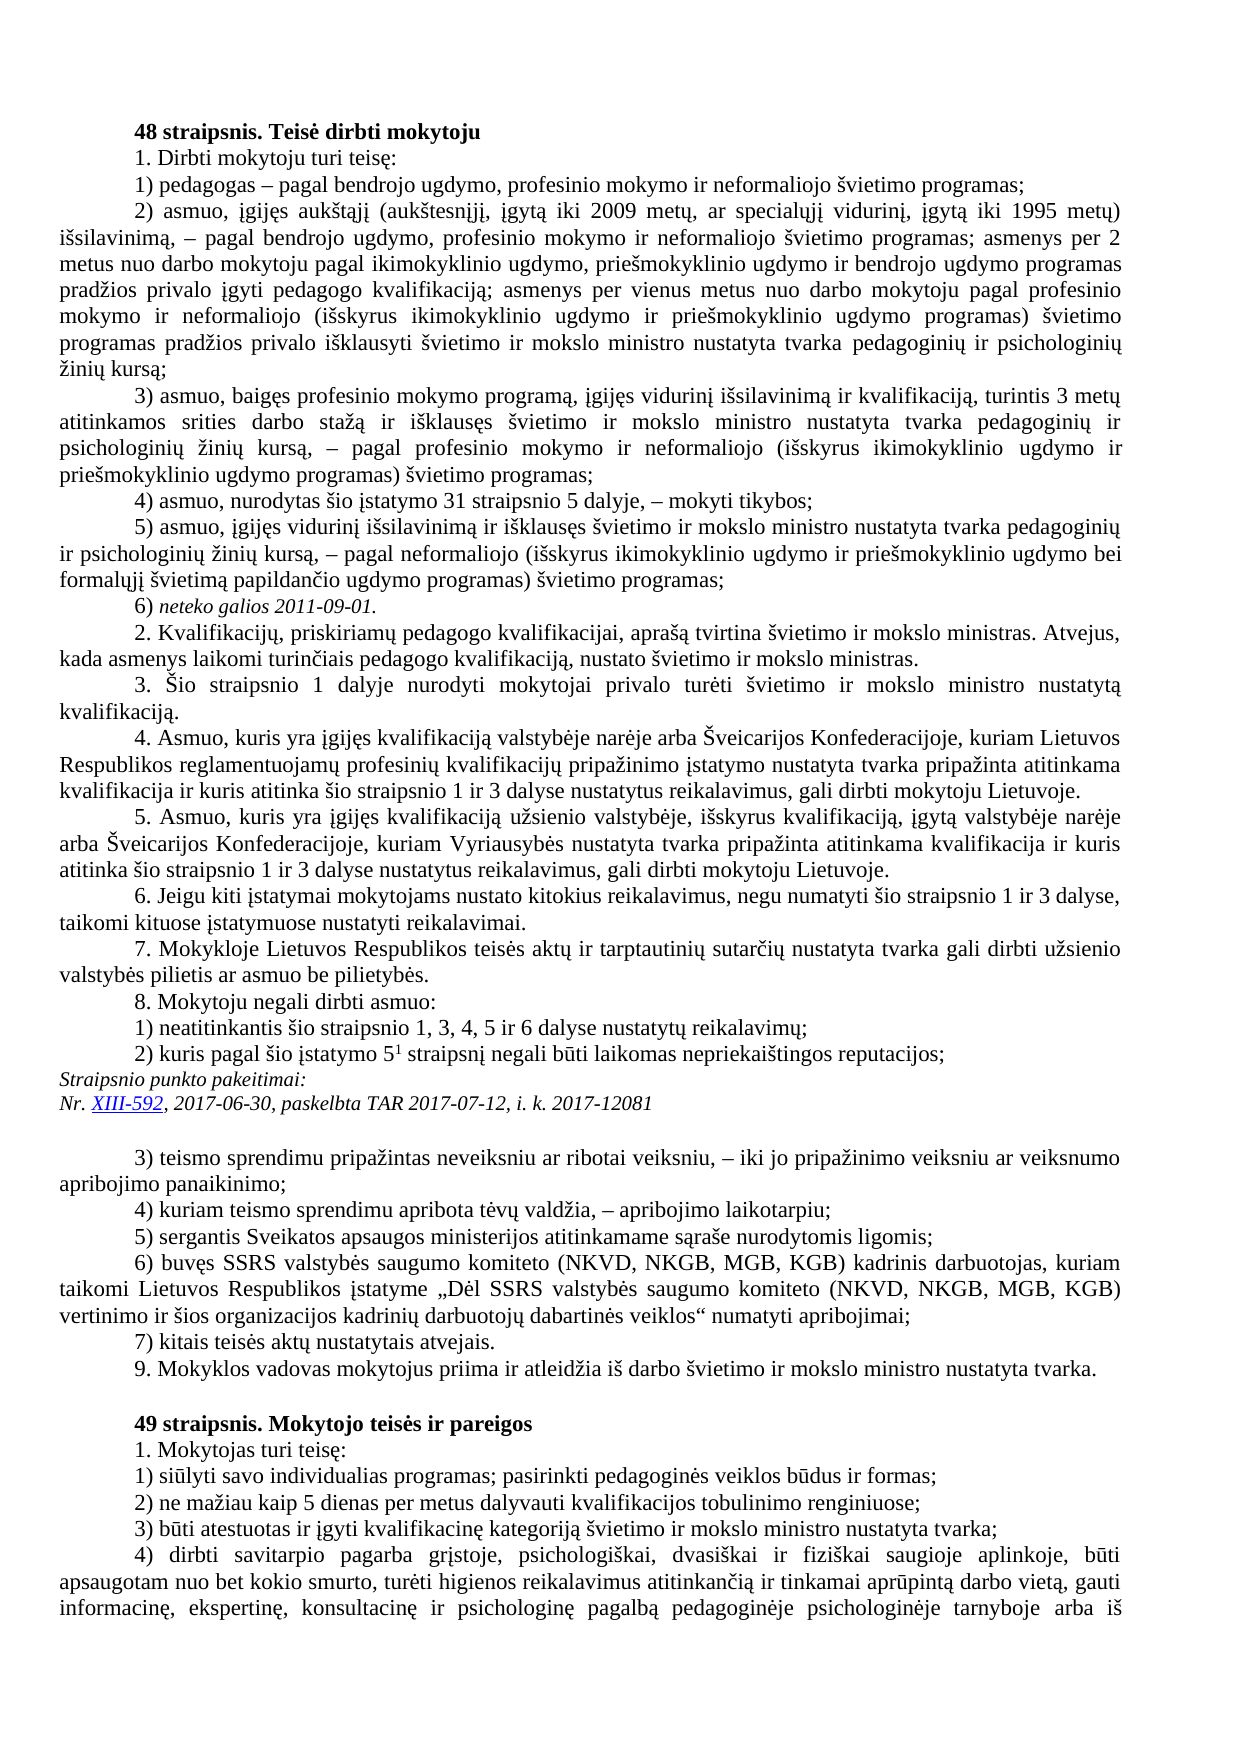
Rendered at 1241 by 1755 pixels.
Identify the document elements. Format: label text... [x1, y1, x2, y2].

text 4) kuriam teismo sprendimu apribota tėvų valdžia, – apribojimo laikotarpiu; [59, 1196, 1122, 1223]
text 1) siūlyti savo individualias programas; pasirinkti pedagoginės veiklos būdus ir formas; [59, 1462, 1122, 1489]
text Straipsnio punkto pakeitimai: [59, 1067, 1122, 1091]
text 4) dirbti savitarpio pagarba grįstoje, psichologiškai, dvasiškai ir fiziškai saugioje aplinkoje, būti apsaugotam nuo bet kokio smurto, turėti higienos reikalavimus atitinkančią ir tinkamai aprūpintą darbo vietą, gauti informacinę, ekspertinę, konsultacinę ir psichologinę pagalbą pedagoginėje psichologinėje tarnyboje arba iš [59, 1541, 1122, 1621]
text 2) kuris pagal šio įstatymo 51 straipsnį negali būti laikomas nepriekaištingos reputacijos; [59, 1041, 1122, 1067]
text 1) pedagogas – pagal bendrojo ugdymo, profesinio mokymo ir neformaliojo švietimo programas; [59, 171, 1122, 197]
text 1) neatitinkantis šio straipsnio 1, 3, 4, 5 ir 6 dalyse nustatytų reikalavimų; [59, 1014, 1122, 1041]
text 48 straipsnis. Teisė dirbti mokytoju [59, 118, 1122, 144]
text 3) asmuo, baigęs profesinio mokymo programą, įgijęs vidurinį išsilavinimą ir kvalifikaciją, turintis 3 metų atitinkamos srities darbo stažą ir išklausęs švietimo ir mokslo ministro nustatyta tvarka pedagoginių ir psichologinių žinių kursą, – pagal profesinio mokymo ir neformaliojo (išskyrus ikimokyklinio ugdymo ir priešmokyklinio ugdymo programas) švietimo programas; [59, 382, 1122, 487]
text 49 straipsnis. Mokytojo teisės ir pareigos [59, 1410, 1122, 1436]
text 3. Šio straipsnio 1 dalyje nurodyti mokytojai privalo turėti švietimo ir mokslo ministro nustatytą kvalifikaciją. [59, 672, 1122, 724]
text 6) buvęs SSRS valstybės saugumo komiteto (NKVD, NKGB, MGB, KGB) kadrinis darbuotojas, kuriam taikomi Lietuvos Respublikos įstatyme „Dėl SSRS valstybės saugumo komiteto (NKVD, NKGB, MGB, KGB) vertinimo ir šios organizacijos kadrinių darbuotojų dabartinės veiklos“ numatyti apribojimai; [59, 1249, 1122, 1328]
text 6. Jeigu kiti įstatymai mokytojams nustato kitokius reikalavimus, negu numatyti šio straipsnio 1 ir 3 dalyse, taikomi kituose įstatymuose nustatyti reikalavimai. [59, 882, 1122, 935]
text 5) sergantis Sveikatos apsaugos ministerijos atitinkamame sąraše nurodytomis ligomis; [59, 1223, 1122, 1249]
text 4. Asmuo, kuris yra įgijęs kvalifikaciją valstybėje narėje arba Šveicarijos Konfederacijoje, kuriam Lietuvos Respublikos reglamentuojamų profesinių kvalifikacijų pripažinimo įstatymo nustatyta tvarka pripažinta atitinkama kvalifikacija ir kuris atitinka šio straipsnio 1 ir 3 dalyse nustatytus reikalavimus, gali dirbti mokytoju Lietuvoje. [59, 724, 1122, 803]
text 5) asmuo, įgijęs vidurinį išsilavinimą ir išklausęs švietimo ir mokslo ministro nustatyta tvarka pedagoginių ir psichologinių žinių kursą, – pagal neformaliojo (išskyrus ikimokyklinio ugdymo ir priešmokyklinio ugdymo bei formalųjį švietimą papildančio ugdymo programas) švietimo programas; [59, 513, 1122, 592]
text 3) būti atestuotas ir įgyti kvalifikacinę kategoriją švietimo ir mokslo ministro nustatyta tvarka; [59, 1515, 1122, 1541]
text Nr. XIII-592, 2017-06-30, paskelbta TAR 2017-07-12, i. k. 2017-12081 [59, 1091, 1122, 1115]
text 7. Mokykloje Lietuvos Respublikos teisės aktų ir tarptautinių sutarčių nustatyta tvarka gali dirbti užsienio valstybės pilietis ar asmuo be pilietybės. [59, 935, 1122, 988]
text 9. Mokyklos vadovas mokytojus priima ir atleidžia iš darbo švietimo ir mokslo ministro nustatyta tvarka. [59, 1354, 1122, 1381]
text 3) teismo sprendimu pripažintas neveiksniu ar ribotai veiksniu, – iki jo pripažinimo veiksniu ar veiksnumo apribojimo panaikinimo; [59, 1144, 1122, 1196]
text 2) asmuo, įgijęs aukštąjį (aukštesnįjį, įgytą iki 2009 metų, ar specialųjį vidurinį, įgytą iki 1995 metų) išsilavinimą, – pagal bendrojo ugdymo, profesinio mokymo ir neformaliojo švietimo programas; asmenys per 2 metus nuo darbo mokytoju pagal ikimokyklinio ugdymo, priešmokyklinio ugdymo ir bendrojo ugdymo programas pradžios privalo įgyti pedagogo kvalifikaciją; asmenys per vienus metus nuo darbo mokytoju pagal profesinio mokymo ir neformaliojo (išskyrus ikimokyklinio ugdymo ir priešmokyklinio ugdymo programas) švietimo programas pradžios privalo išklausyti švietimo ir mokslo ministro nustatyta tvarka pedagoginių ir psichologinių žinių kursą; [59, 197, 1122, 382]
text 6) neteko galios 2011-09-01. [59, 592, 1122, 619]
text 5. Asmuo, kuris yra įgijęs kvalifikaciją užsienio valstybėje, išskyrus kvalifikaciją, įgytą valstybėje narėje arba Šveicarijos Konfederacijoje, kuriam Vyriausybės nustatyta tvarka pripažinta atitinkama kvalifikacija ir kuris atitinka šio straipsnio 1 ir 3 dalyse nustatytus reikalavimus, gali dirbti mokytoju Lietuvoje. [59, 803, 1122, 882]
text 2) ne mažiau kaip 5 dienas per metus dalyvauti kvalifikacijos tobulinimo renginiuose; [59, 1489, 1122, 1515]
text 7) kitais teisės aktų nustatytais atvejais. [59, 1328, 1122, 1354]
text 1. Mokytojas turi teisę: [59, 1436, 1122, 1462]
text 1. Dirbti mokytoju turi teisę: [59, 144, 1122, 171]
text 2. Kvalifikacijų, priskiriamų pedagogo kvalifikacijai, aprašą tvirtina švietimo ir mokslo ministras. Atvejus, kada asmenys laikomi turinčiais pedagogo kvalifikaciją, nustato švietimo ir mokslo ministras. [59, 619, 1122, 672]
text 8. Mokytoju negali dirbti asmuo: [59, 988, 1122, 1014]
text 4) asmuo, nurodytas šio įstatymo 31 straipsnio 5 dalyje, – mokyti tikybos; [59, 487, 1122, 513]
